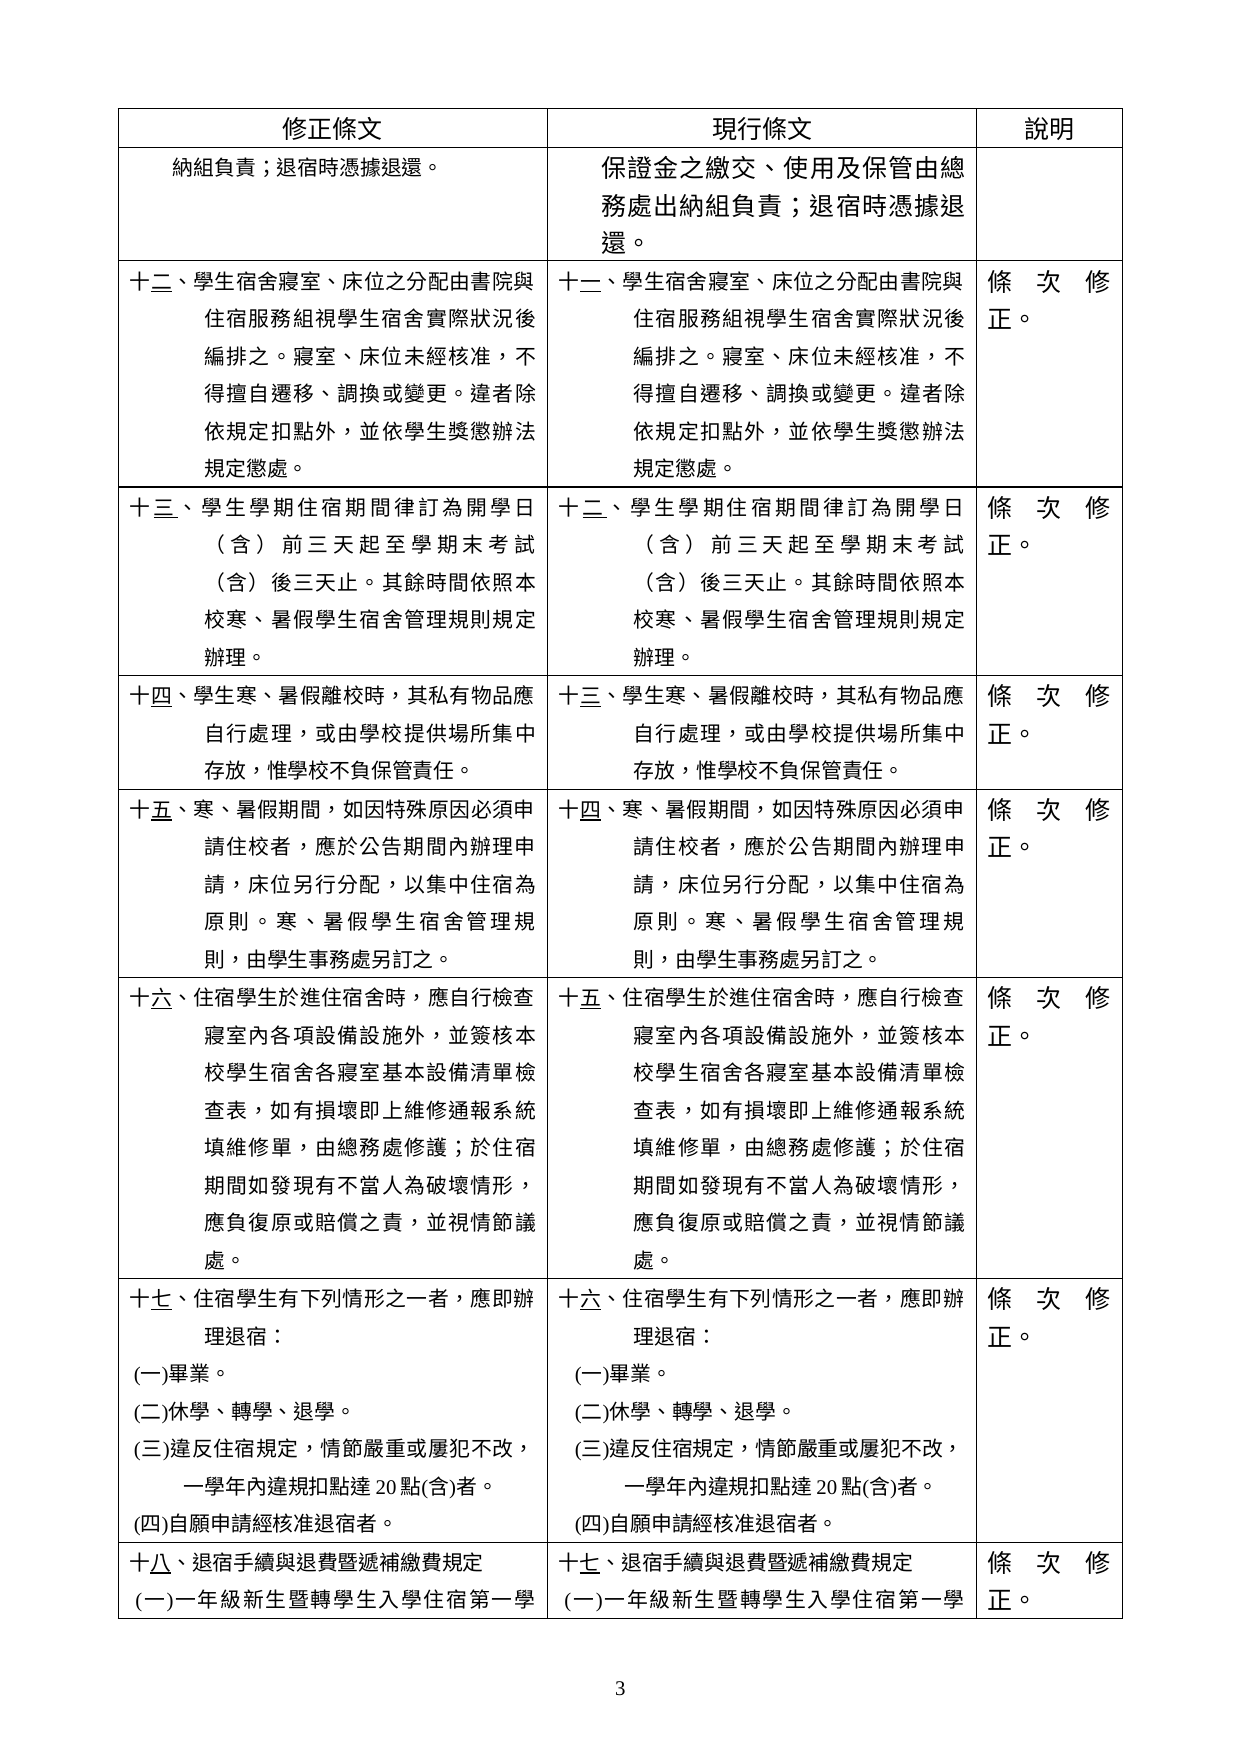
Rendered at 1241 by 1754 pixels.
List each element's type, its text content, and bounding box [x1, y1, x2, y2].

table_cell 十一、學生宿舍寢室、床位之分配由書院與住宿服務組視學生宿舍實際狀況後編排之。寢室、床位未經核准，不得擅自遷移、調換或變更。違者除依規定扣點外，並依學生獎懲辦法規定懲處。 [548, 261, 976, 486]
table_cell 十三、學生學期住宿期間律訂為開學日（含）前三天起至學期末考試（含）後三天止。其餘時間依照本校寒、暑假學生宿舍管理規則規定辦理。 [119, 488, 547, 675]
table_cell [977, 148, 1122, 260]
table_cell 十二、學生宿舍寢室、床位之分配由書院與住宿服務組視學生宿舍實際狀況後編排之。寢室、床位未經核准，不得擅自遷移、調換或變更。違者除依規定扣點外，並依學生獎懲辦法規定懲處。 [119, 261, 547, 486]
table_cell 十六、住宿學生有下列情形之一者，應即辦理退宿： (一)畢業。 (二)休學、轉學、退學。 (三)違反住宿規定，情節嚴重或屢犯不改，一學年內違規扣點達20點(含)者。 (四)自願申請經核准退宿者。 [548, 1279, 976, 1542]
table_cell 十三、學生寒、暑假離校時，其私有物品應自行處理，或由學校提供場所集中存放，惟學校不負保管責任。 [548, 676, 976, 788]
table_cell 十七、住宿學生有下列情形之一者，應即辦理退宿： (一)畢業。 (二)休學、轉學、退學。 (三)違反住宿規定，情節嚴重或屢犯不改，一學年內違規扣點達20點(含)者。 (四)自願申請經核准退宿者。 [119, 1279, 547, 1542]
table_cell 十二、學生學期住宿期間律訂為開學日（含）前三天起至學期末考試（含）後三天止。其餘時間依照本校寒、暑假學生宿舍管理規則規定辦理。 [548, 488, 976, 675]
table_cell 十七、退宿手續與退費暨遞補繳費規定 (一)一年級新生暨轉學生入學住宿第一學 [548, 1543, 976, 1618]
table_cell 條次修正。 [977, 1543, 1122, 1618]
table_header 修正條文 [119, 109, 547, 147]
table_header 現行條文 [548, 109, 976, 147]
table_cell 納組負責；退宿時憑據退還。 [119, 148, 547, 260]
table_cell 條次修正。 [977, 790, 1122, 977]
table_cell 保證金之繳交、使用及保管由總務處出納組負責；退宿時憑據退還。 [548, 148, 976, 260]
table_cell 十八、退宿手續與退費暨遞補繳費規定 (一)一年級新生暨轉學生入學住宿第一學 [119, 1543, 547, 1618]
table_cell 條次修正。 [977, 261, 1122, 486]
table_cell 十五、住宿學生於進住宿舍時，應自行檢查寢室內各項設備設施外，並簽核本校學生宿舍各寢室基本設備清單檢查表，如有損壞即上維修通報系統填維修單，由總務處修護；於住宿期間如發現有不當人為破壞情形，應負復原或賠償之責，並視情節議處。 [548, 978, 976, 1278]
table_cell 十六、住宿學生於進住宿舍時，應自行檢查寢室內各項設備設施外，並簽核本校學生宿舍各寢室基本設備清單檢查表，如有損壞即上維修通報系統填維修單，由總務處修護；於住宿期間如發現有不當人為破壞情形，應負復原或賠償之責，並視情節議處。 [119, 978, 547, 1278]
table_cell 十五、寒、暑假期間，如因特殊原因必須申請住校者，應於公告期間內辦理申請，床位另行分配，以集中住宿為原則。寒、暑假學生宿舍管理規則，由學生事務處另訂之。 [119, 790, 547, 977]
table_header 說明 [977, 109, 1122, 147]
table_cell 條次修正。 [977, 978, 1122, 1278]
table_cell 條次修正。 [977, 676, 1122, 788]
table_cell 十四、寒、暑假期間，如因特殊原因必須申請住校者，應於公告期間內辦理申請，床位另行分配，以集中住宿為原則。寒、暑假學生宿舍管理規則，由學生事務處另訂之。 [548, 790, 976, 977]
table_cell 十四、學生寒、暑假離校時，其私有物品應自行處理，或由學校提供場所集中存放，惟學校不負保管責任。 [119, 676, 547, 788]
table_cell 條次修正。 [977, 1279, 1122, 1542]
table_cell 條次修正。 [977, 488, 1122, 675]
